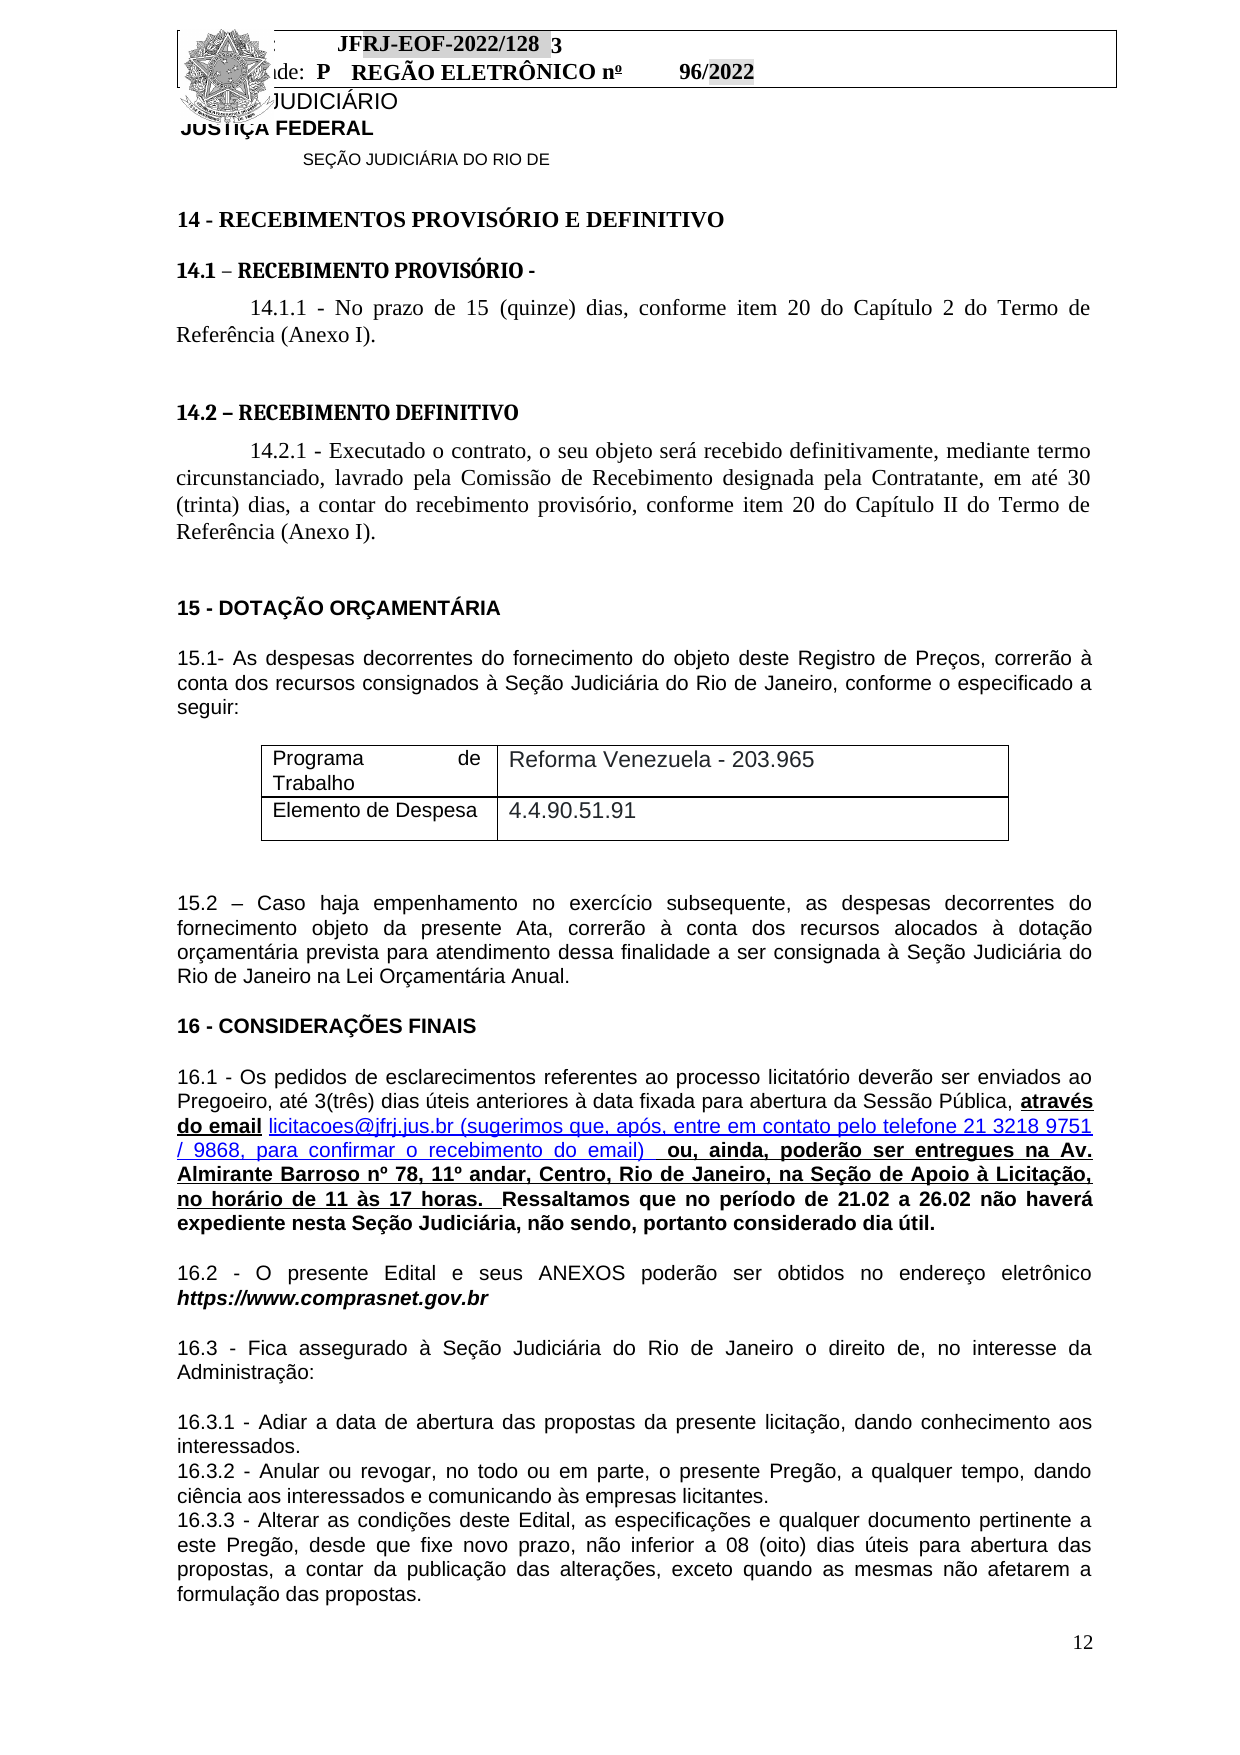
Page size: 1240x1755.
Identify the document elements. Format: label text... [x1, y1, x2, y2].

table_header Programa de Trabalho [273, 746, 479, 796]
text 14.1.1 - No prazo de 15 (quinze) dias, conforme item 20 do Capítulo 2 do Termo de Referência (Anexo I). [176, 294, 1092, 348]
text 16.3.3 - Alterar as condições deste Edital, as especificações e qualquer documento pertinente a este Pregão, desde que fixe novo prazo, não inferior a 08 (oito) dias úteis para abertura das propostas, a contar da publicação das alterações, exceto quando as mesmas não afetarem a formulação das propostas. [177, 1508, 1093, 1605]
text 16.3 - Fica assegurado à Seção Judiciária do Rio de Janeiro o direito de, no interesse da Administração: [177, 1336, 1093, 1384]
text 16.2 - O presente Edital e seus ANEXOS poderão ser obtidos no endereço eletrônico https://www.comprasnet.gov.br [177, 1261, 1093, 1309]
text 16.1 - Os pedidos de esclarecimentos referentes ao processo licitatório deverão ser enviados ao Pregoeiro, até 3(três) dias úteis anteriores à data fixada para abertura da Sessão Pública, através do email licitacoes@jfrj.jus.br (sugerimos que, após, entre em contato pelo telefone 21 3218 9751 / 9868, para confirmar o recebimento do email) ou, ainda, poderão ser entregues na Av. [177, 1065, 1093, 1159]
text 16.3.2 - Anular ou revogar, no todo ou em parte, o presente Pregão, a qualquer tempo, dando ciência aos interessados e comunicando às empresas licitantes. [177, 1459, 1093, 1507]
subtitle 16 - CONSIDERAÇÕES FINAIS [177, 1014, 1093, 1038]
text 14.2.1 - Executado o contrato, o seu objeto será recebido definitivamente, mediante termo circunstanciado, lavrado pela Comissão de Recebimento designada pela Contratante, em até 30 (trinta) dias, a contar do recebimento provisório, conforme item 20 do Capítulo II do Termo de Referência (Anexo I). [176, 437, 1092, 544]
subtitle 14.2 – RECEBIMENTO DEFINITIVO [177, 400, 1093, 427]
subtitle 14 - RECEBIMENTOS PROVISÓRIO E DEFINITIVO [177, 206, 1093, 233]
table_cell 4.4.90.51.91 [498, 798, 1008, 839]
subtitle 15 - DOTAÇÃO ORÇAMENTÁRIA [177, 596, 1093, 619]
text 16.3.1 - Adiar a data de abertura das propostas da presente licitação, dando conhecimento aos interessados. [177, 1410, 1093, 1458]
table_header [479, 746, 497, 796]
text Almirante Barroso nº 78, 11º andar, Centro, Rio de Janeiro, na Seção de Apoio à Licitação, [177, 1160, 1093, 1183]
text no horário de 11 às 17 horas. Ressaltamos que no período de 21.02 a 26.02 não haverá expediente nesta Seção Judiciária, não sendo, portanto considerado dia útil. [177, 1184, 1093, 1235]
table_header [262, 746, 272, 796]
table_cell [479, 798, 497, 839]
table_header Reforma Venezuela - 203.965 [498, 746, 1008, 796]
text 15.2 – Caso haja empenhamento no exercício subsequente, as despesas decorrentes do fornecimento objeto da presente Ata, correrão à conta dos recursos alocados à dotação orçamentária prevista para atendimento dessa finalidade a ser consignada à Seção Judiciária do Rio de Janeiro na Lei Orçamentária Anual. [177, 891, 1093, 988]
text 15.1- As despesas decorrentes do fornecimento do objeto deste Registro de Preços, correrão à conta dos recursos consignados à Seção Judiciária do Rio de Janeiro, conforme o especificado a seguir: [177, 646, 1093, 719]
subtitle 14.1 – RECEBIMENTO PROVISÓRIO - [177, 257, 1093, 284]
table_cell Elemento de Despesa [273, 798, 479, 839]
table_cell [262, 798, 272, 839]
